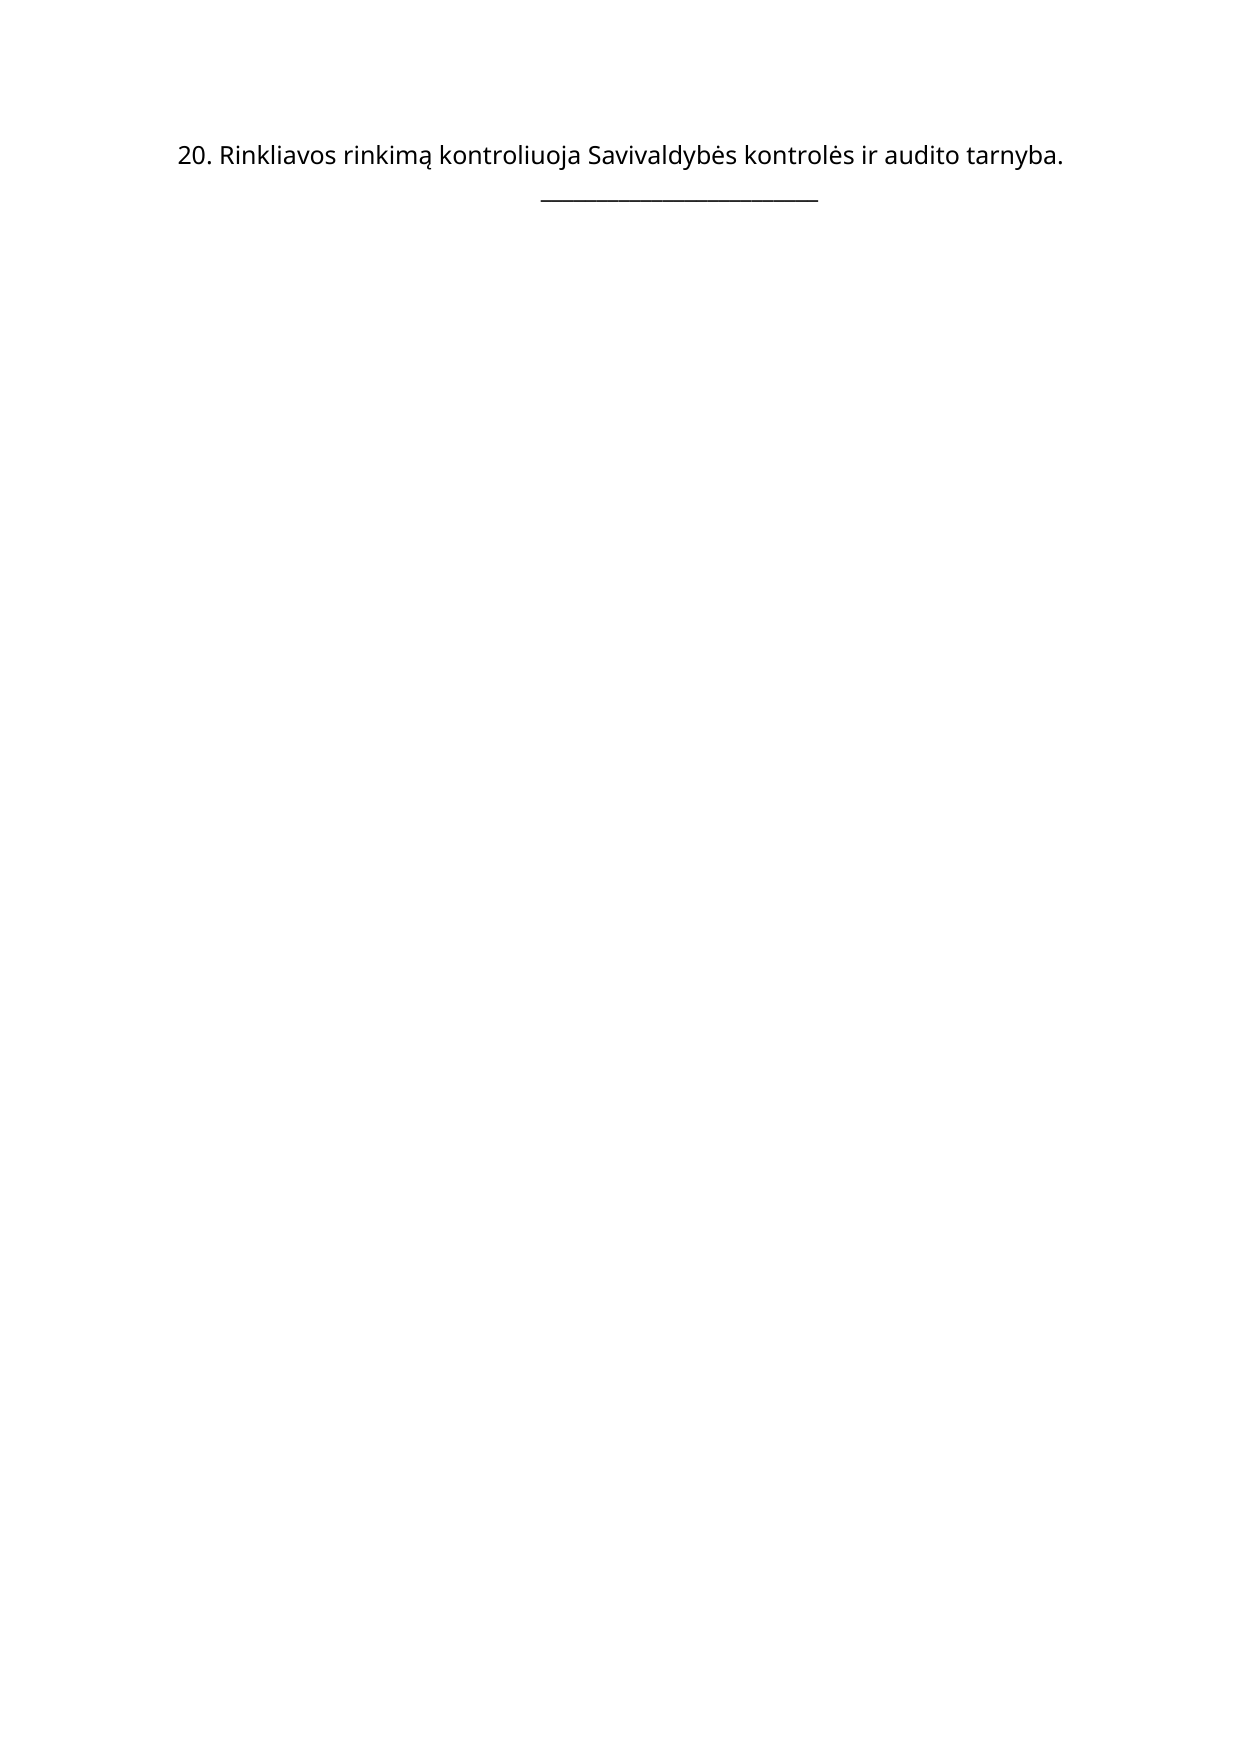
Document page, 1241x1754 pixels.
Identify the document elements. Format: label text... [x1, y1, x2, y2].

text 20. Rinkliavos rinkimą kontroliuoja Savivaldybės kontrolės ir audito tarnyba. [177, 137, 1181, 172]
text _________________________ [177, 172, 1181, 206]
